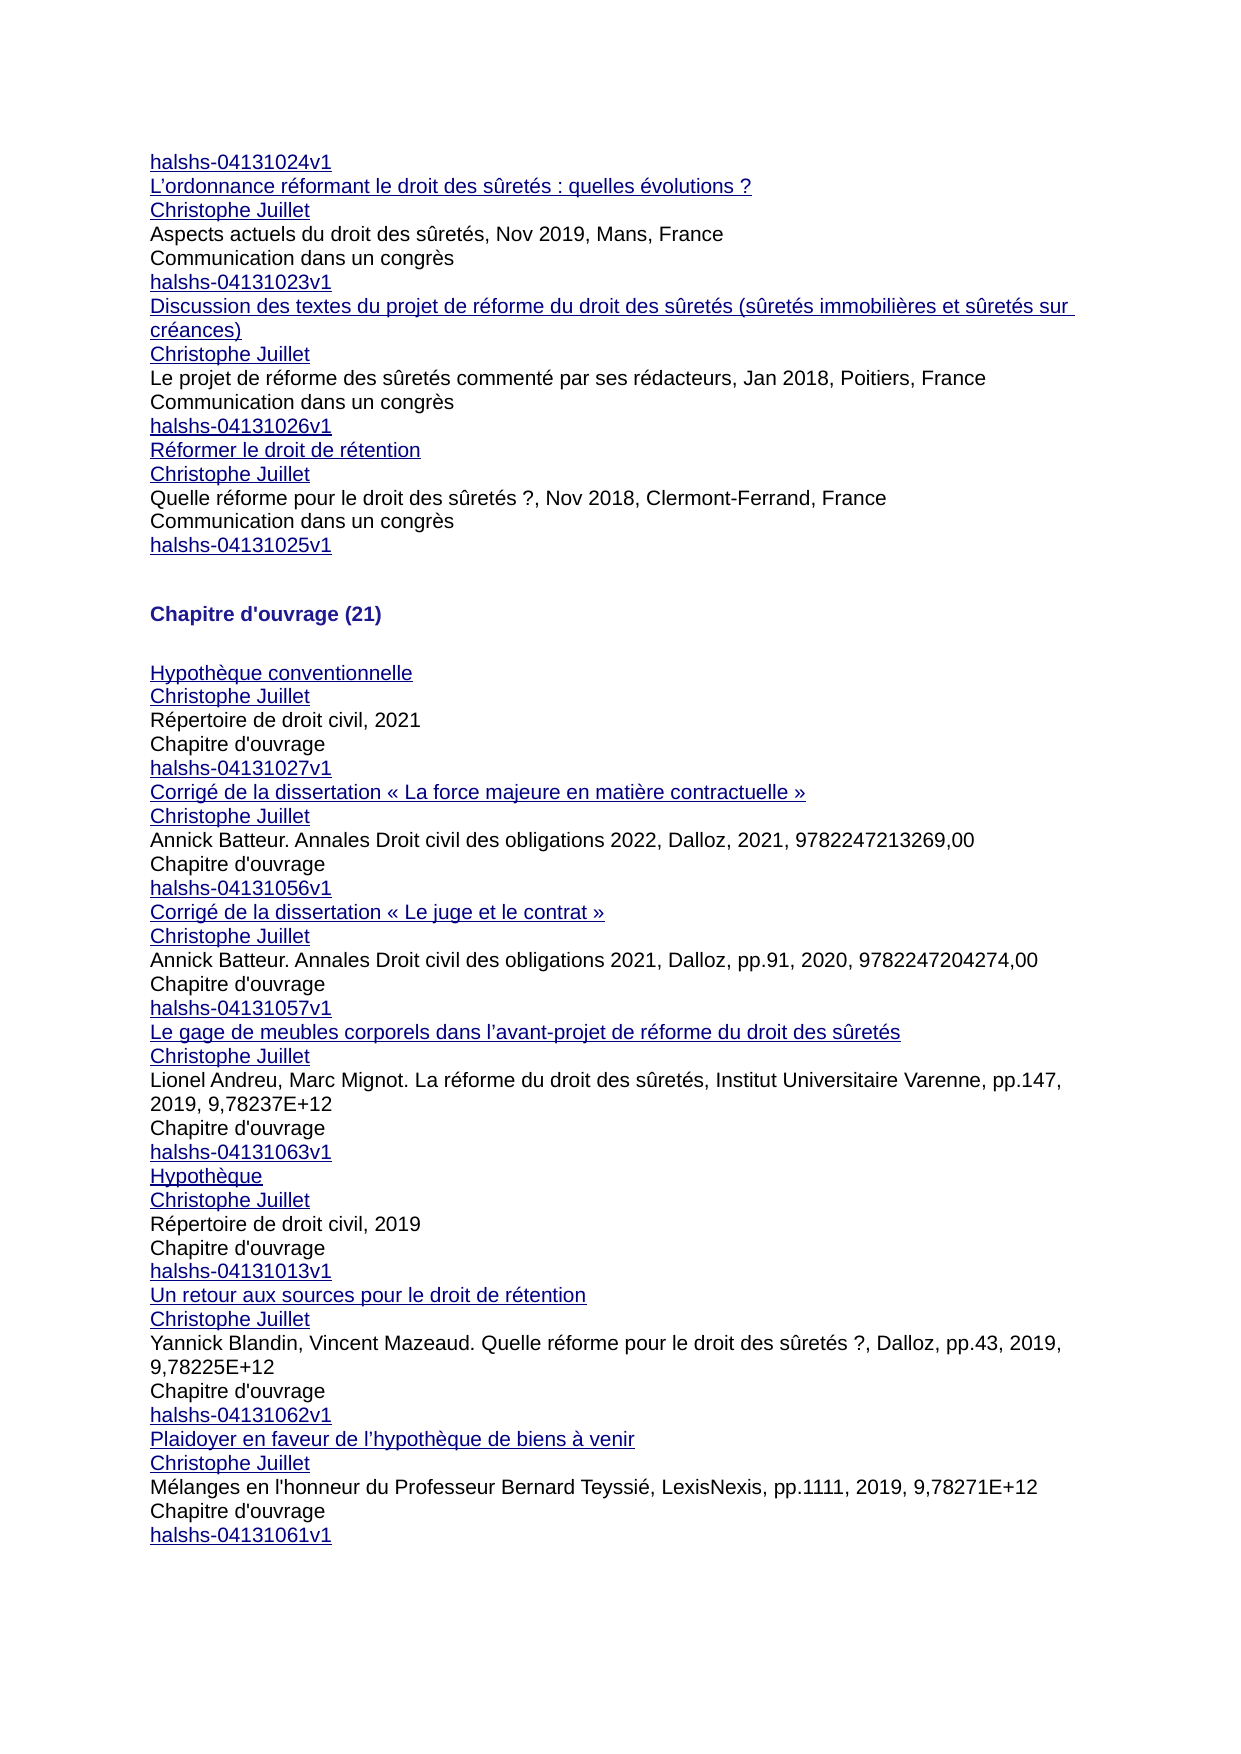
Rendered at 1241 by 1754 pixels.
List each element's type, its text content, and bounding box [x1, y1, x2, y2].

table_header Hypothèque conventionnelle Christophe Juillet Répertoire de droit civil, 2021 Chapitre d'ouvrage halshs-04131027v1 [150, 660, 1090, 780]
table_cell Plaidoyer en faveur de l’hypothèque de biens à venir Christophe Juillet Mélanges en l'honneur du Professeur Bernard Teyssié, LexisNexis, pp.1111, 2019, 9,78271E+12 Chapitre d'ouvrage halshs-04131061v1 [150, 1427, 1090, 1547]
table_cell Discussion des textes du projet de réforme du droit des sûretés (sûretés immobilières et sûretés sur créances) Christophe Juillet Le projet de réforme des sûretés commenté par ses rédacteurs, Jan 2018, Poitiers, France Communication dans un congrès halshs-04131026v1 [150, 294, 1090, 437]
table_cell Hypothèque Christophe Juillet Répertoire de droit civil, 2019 Chapitre d'ouvrage halshs-04131013v1 [150, 1164, 1090, 1283]
table_cell L’ordonnance réformant le droit des sûretés : quelles évolutions ? Christophe Juillet Aspects actuels du droit des sûretés, Nov 2019, Mans, France Communication dans un congrès halshs-04131023v1 [150, 174, 1090, 294]
table_cell Corrigé de la dissertation « La force majeure en matière contractuelle » Christophe Juillet Annick Batteur. Annales Droit civil des obligations 2022, Dalloz, 2021, 9782247213269,00 Chapitre d'ouvrage halshs-04131056v1 [150, 780, 1090, 900]
table_cell Un retour aux sources pour le droit de rétention Christophe Juillet Yannick Blandin, Vincent Mazeaud. Quelle réforme pour le droit des sûretés ?, Dalloz, pp.43, 2019, 9,78225E+12 Chapitre d'ouvrage halshs-04131062v1 [150, 1283, 1090, 1427]
subtitle Chapitre d'ouvrage (21) [150, 602, 1090, 626]
table_cell Le gage de meubles corporels dans l’avant-projet de réforme du droit des sûretés Christophe Juillet Lionel Andreu, Marc Mignot. La réforme du droit des sûretés, Institut Universitaire Varenne, pp.147, 2019, 9,78237E+12 Chapitre d'ouvrage halshs-04131063v1 [150, 1020, 1090, 1163]
table_cell halshs-04131024v1 [150, 150, 1090, 174]
table_cell Corrigé de la dissertation « Le juge et le contrat » Christophe Juillet Annick Batteur. Annales Droit civil des obligations 2021, Dalloz, pp.91, 2020, 9782247204274,00 Chapitre d'ouvrage halshs-04131057v1 [150, 900, 1090, 1020]
table_cell Réformer le droit de rétention Christophe Juillet Quelle réforme pour le droit des sûretés ?, Nov 2018, Clermont-Ferrand, France Communication dans un congrès halshs-04131025v1 [150, 438, 1090, 557]
